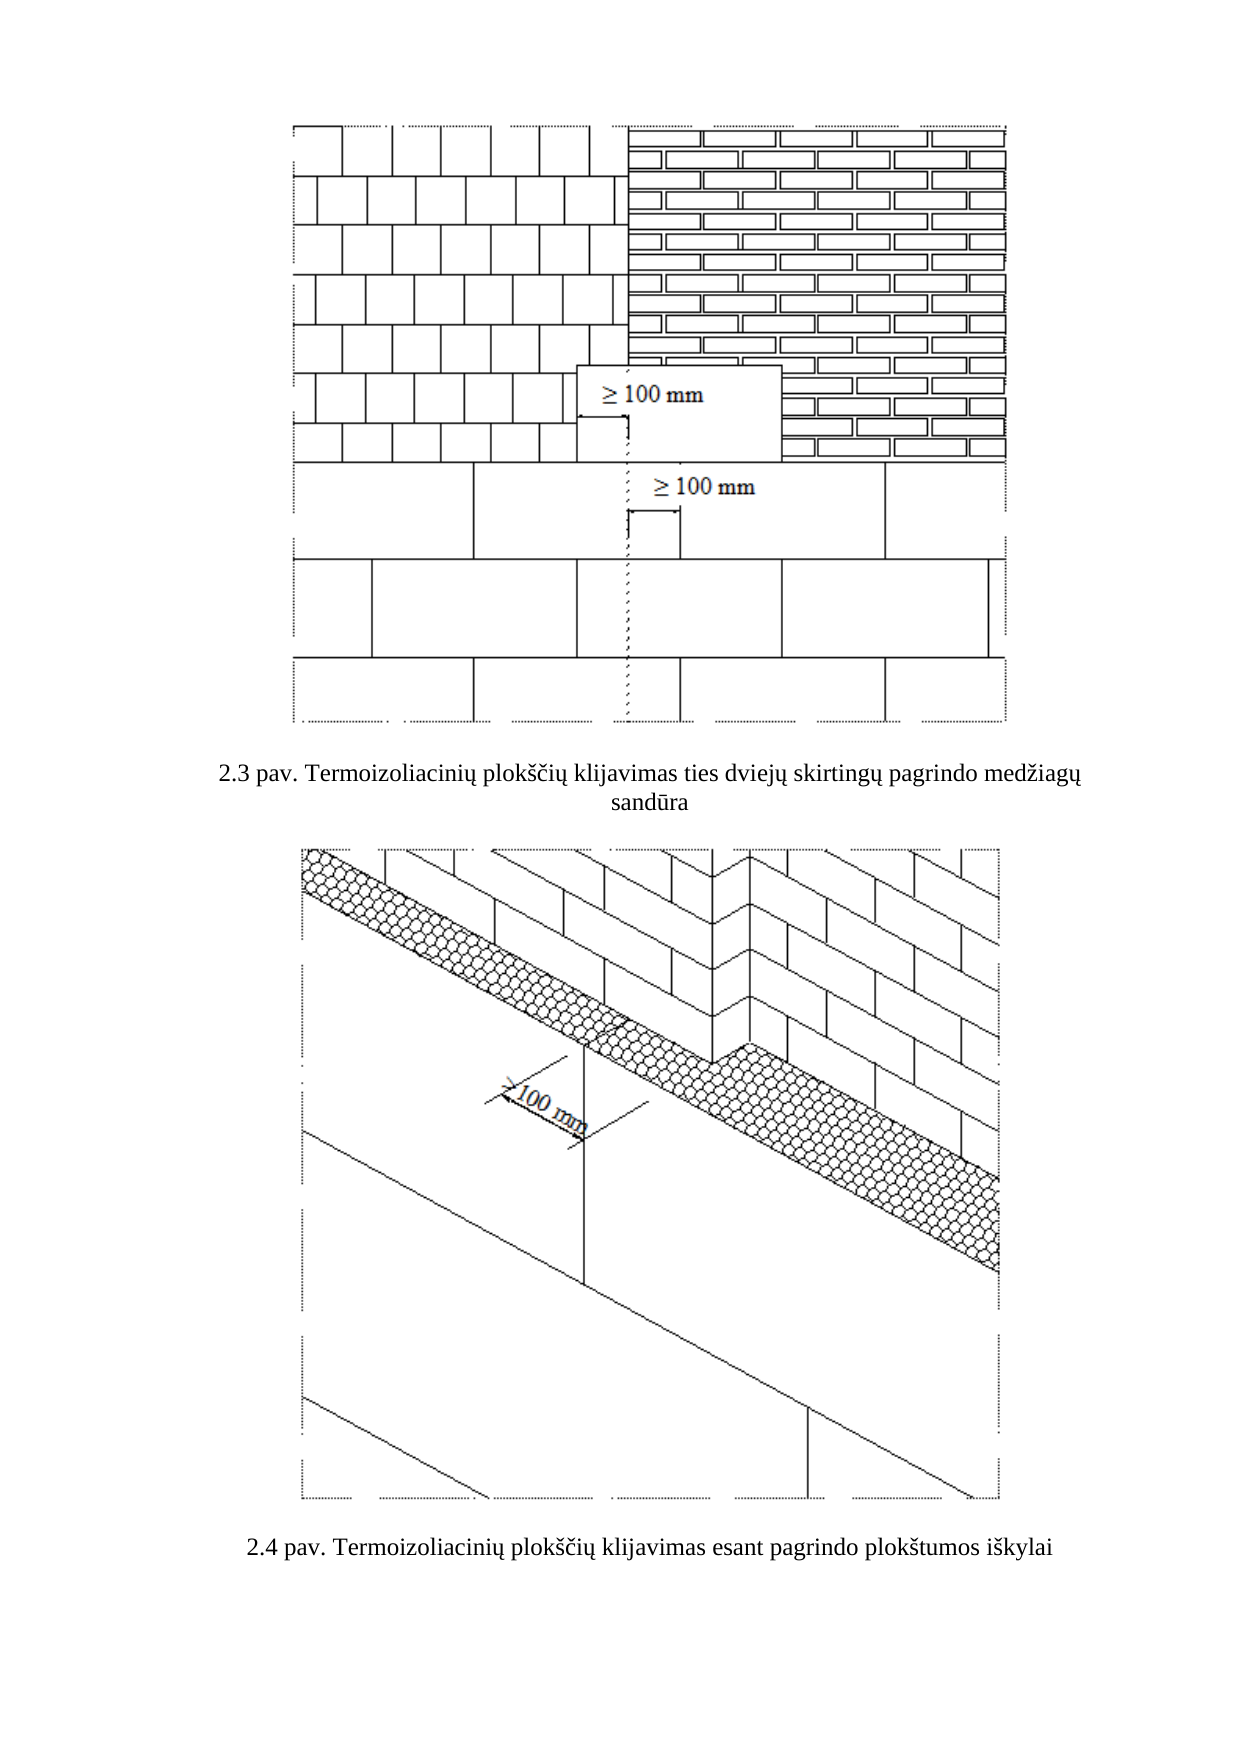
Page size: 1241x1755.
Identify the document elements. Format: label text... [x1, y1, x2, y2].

text 2.3 pav. Termoizoliacinių plokščių klijavimas ties dviejų skirtingų pagrindo medžiagų sandūra [177, 758, 1122, 815]
text 2.4 pav. Termoizoliacinių plokščių klijavimas esant pagrindo plokštumos iškylai [177, 1532, 1122, 1561]
